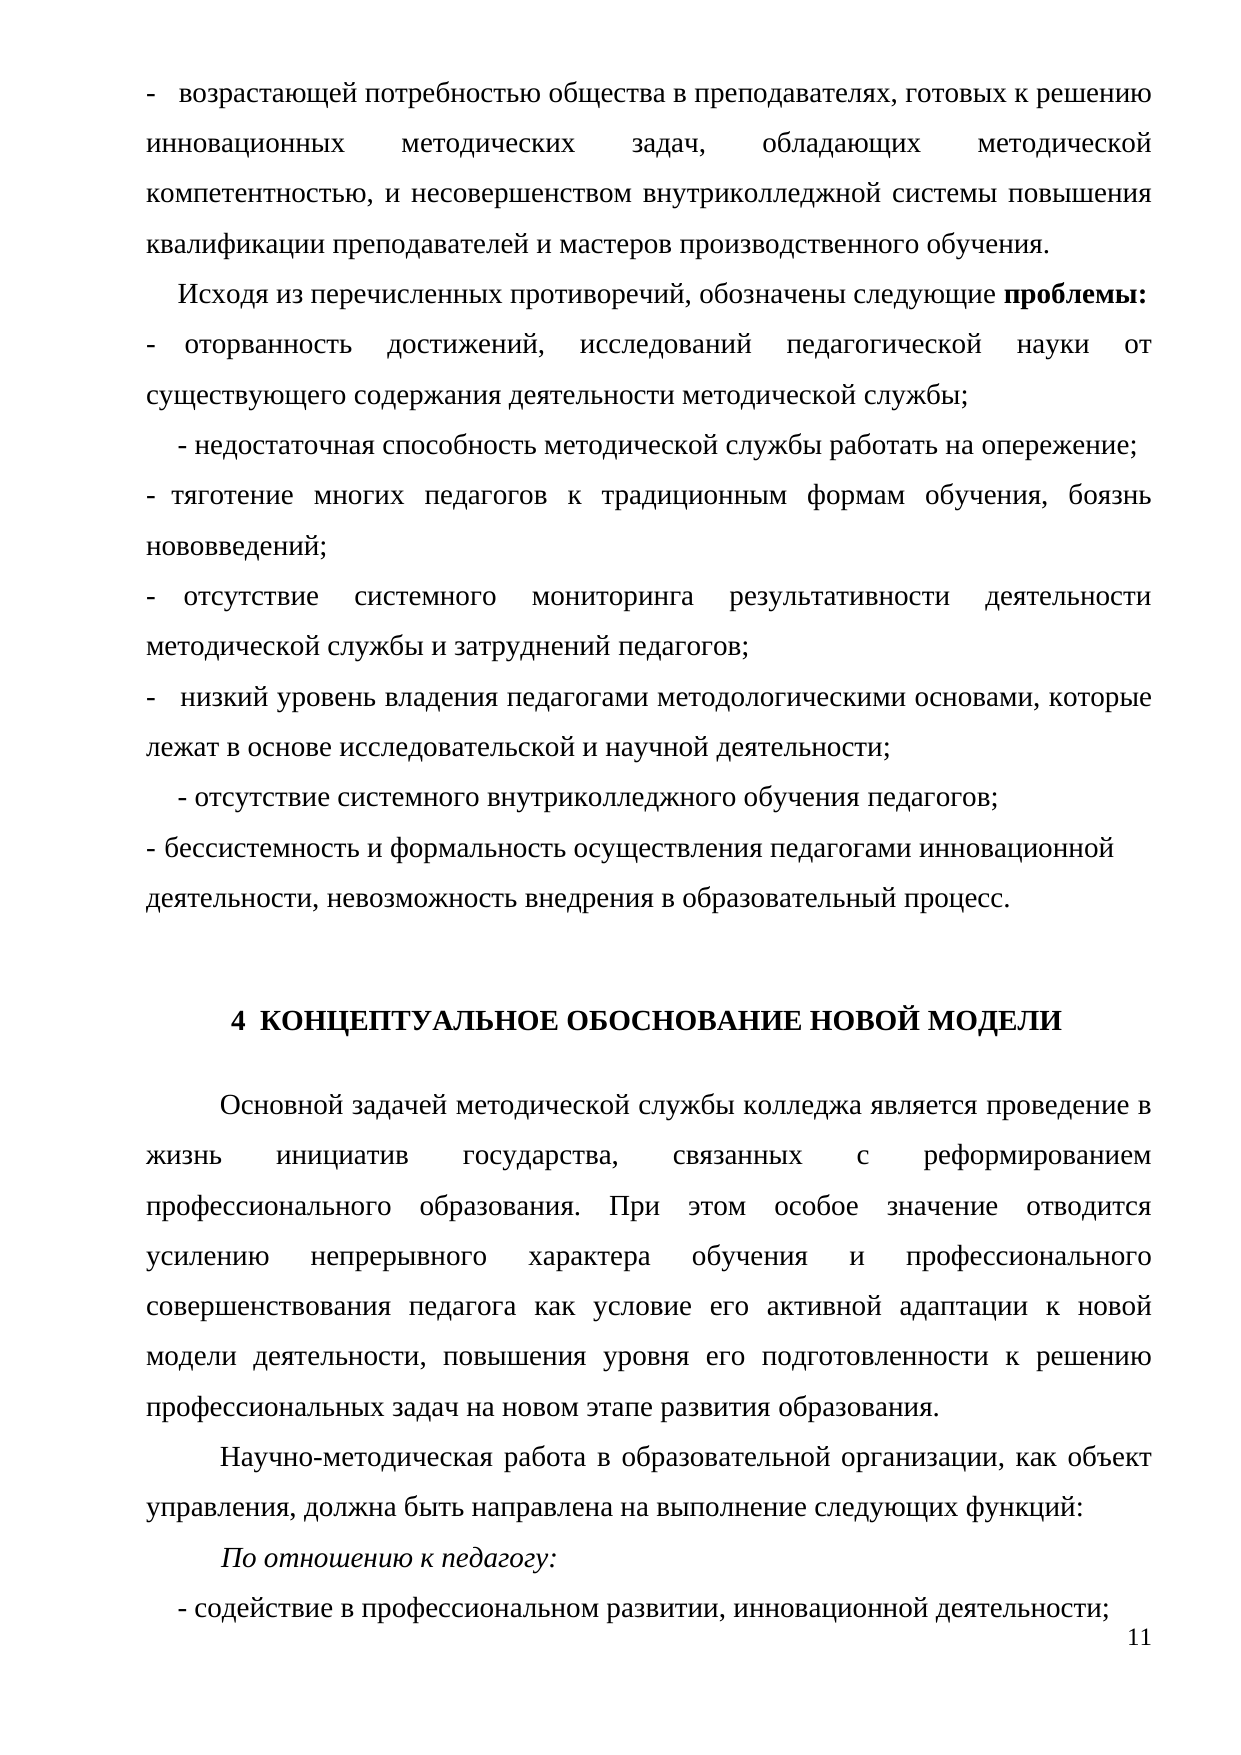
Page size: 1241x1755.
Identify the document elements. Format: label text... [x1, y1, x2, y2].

text По отношению к педагогу: [177, 1540, 1176, 1573]
list низкий уровень владения педагогами методологическими основами, которые лежат в основе исследовательской и научной деятельности; [146, 679, 1153, 763]
list оторванность достижений, исследований педагогической науки от существующего содержания деятельности методической службы; [146, 327, 1152, 410]
list возрастающей потребностью общества в преподавателях, готовых к решению инновационных методических задач, обладающих методической компетентностью, и несовершенством внутриколледжной системы повышения квалификации преподавателей и мастеров производственного обучения. [146, 75, 1152, 259]
list недостаточная способность методической службы работать на опережение; [177, 427, 1176, 461]
list тяготение многих педагогов к традиционным формам обучения, боязнь нововведений; [146, 477, 1153, 561]
list бессистемность и формальность осуществления педагогами инновационной деятельности, невозможность внедрения в образовательный процесс. [146, 830, 1152, 913]
text Научно-методическая работа в образовательной организации, как объект управления, должна быть направлена на выполнение следующих функций: [146, 1439, 1152, 1523]
text Исходя из перечисленных противоречий, обозначены следующие проблемы: [177, 276, 1176, 310]
list отсутствие системного внутриколледжного обучения педагогов; [177, 779, 1176, 813]
list отсутствие системного мониторинга результативности деятельности методической службы и затруднений педагогов; [146, 578, 1152, 662]
text - содействие в профессиональном развитии, инновационной деятельности; [177, 1590, 1176, 1624]
text Основной задачей методической службы колледжа является проведение в жизнь инициатив государства, связанных с реформированием профессионального образования. При этом особое значение отводится усилению непрерывного характера обучения и профессионального совершенствования педагога как условие его активной адаптации к новой модели деятельности, повышения уровня его подготовленности к решению профессиональных задач на новом этапе развития образования. [146, 1087, 1152, 1422]
list КОНЦЕПТУАЛЬНОЕ ОБОСНОВАНИЕ НОВОЙ МОДЕЛИ [117, 1003, 1176, 1037]
